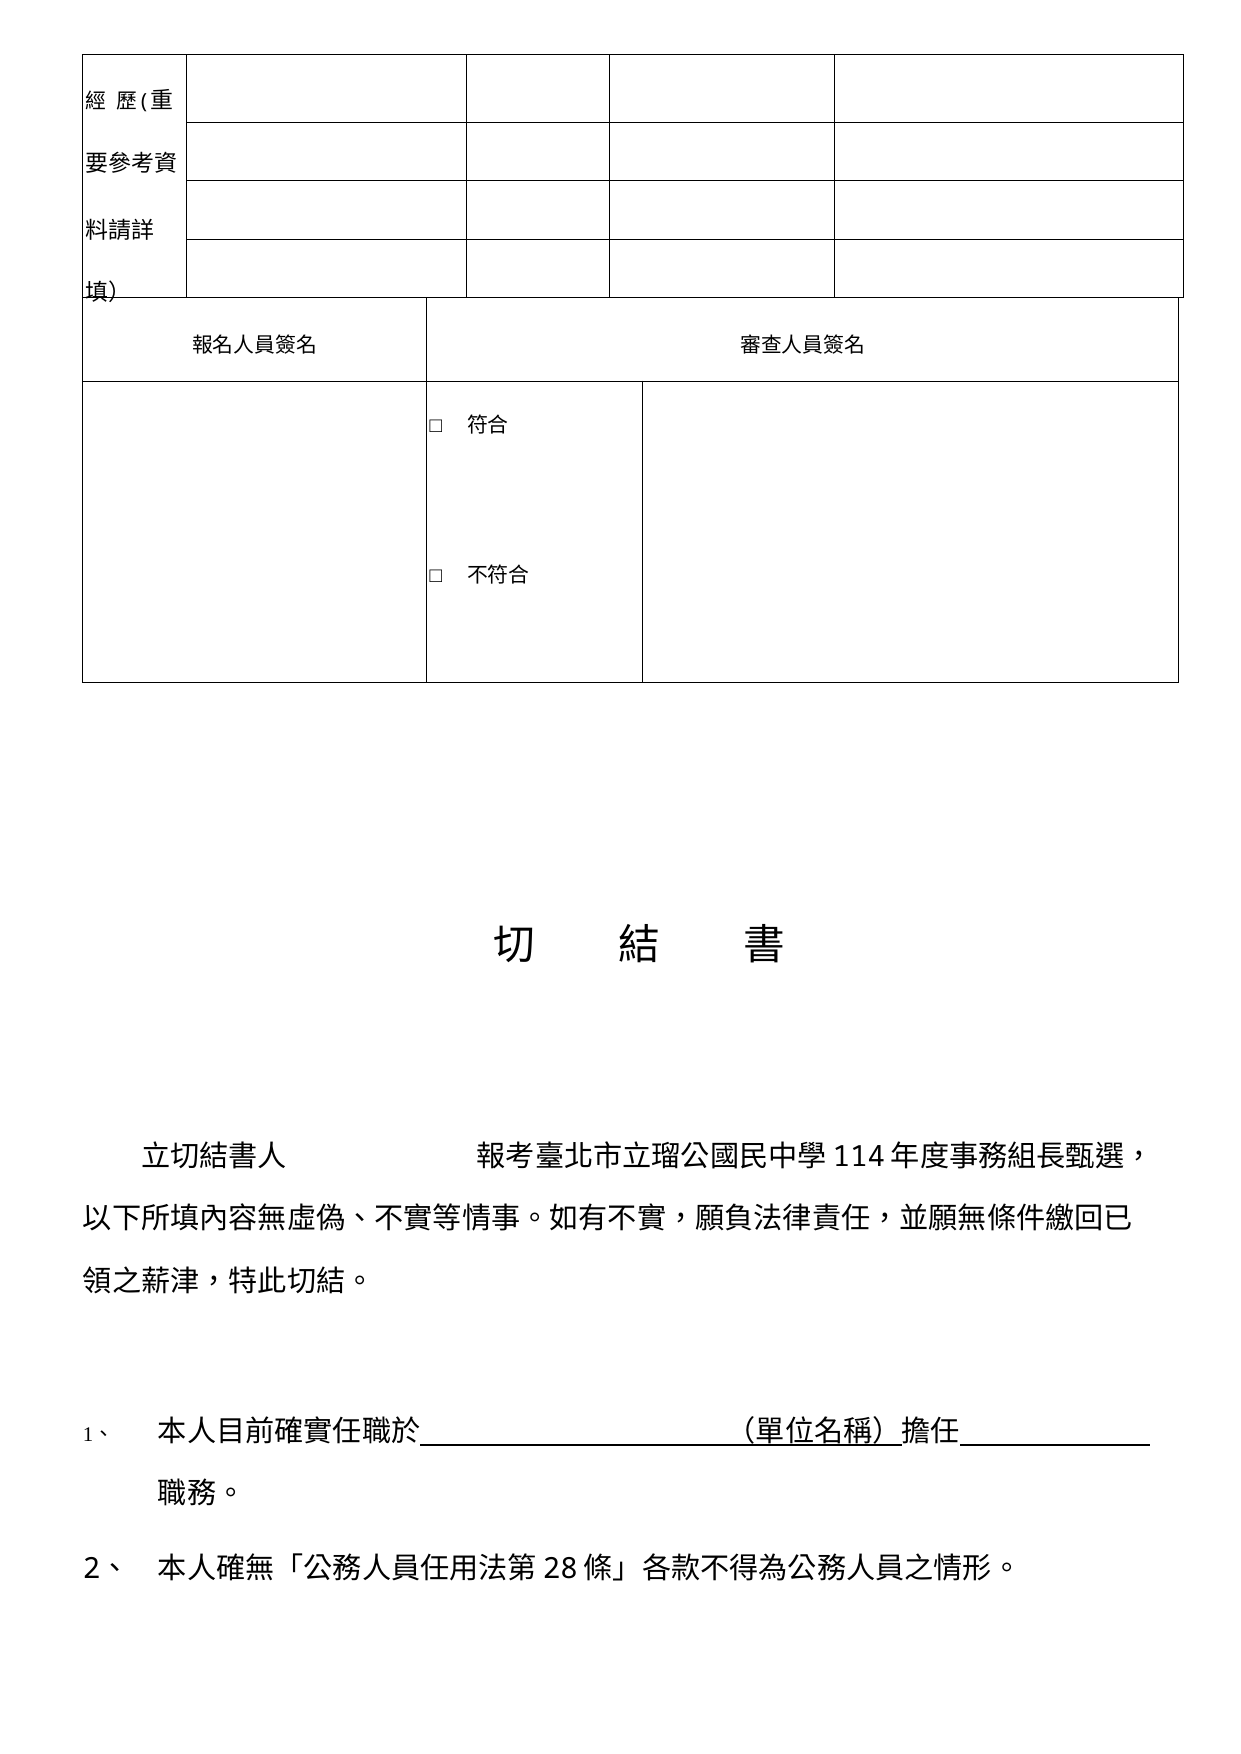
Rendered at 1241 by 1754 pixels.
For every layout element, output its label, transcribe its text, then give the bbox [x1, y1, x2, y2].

list 本人目前確實任職於 （單位名稱）擔任 職務。 [83, 1387, 1157, 1512]
table_cell 經 歷(重要參考資料請詳填） [83, 55, 186, 297]
table_cell [610, 181, 834, 239]
table_cell 符合 不符合 [427, 382, 642, 682]
table_cell [187, 55, 466, 122]
text 立切結書人 報考臺北市立瑠公國民中學114年度事務組長甄選，以下所填內容無虛偽、不實等情事。如有不實，願負法律責任，並願無條件繳回已領之薪津，特此切結。 [83, 1049, 1157, 1299]
table_cell 審查人員簽名 [427, 298, 1178, 381]
text 切 結 書 [83, 899, 1157, 962]
table_cell [1179, 298, 1184, 381]
table_cell [83, 382, 426, 682]
table_cell [187, 181, 466, 239]
table_cell [467, 240, 609, 297]
table_cell [835, 55, 1183, 122]
table_cell [835, 181, 1183, 239]
table_cell 報名人員簽名 [83, 298, 426, 381]
table_cell [610, 55, 834, 122]
table_cell [610, 123, 834, 180]
table_cell [467, 123, 609, 180]
table_cell [835, 240, 1183, 297]
table_cell [610, 240, 834, 297]
table_cell [835, 123, 1183, 180]
table_cell [1179, 381, 1184, 682]
text [947, 866, 1055, 922]
table_cell [187, 240, 466, 297]
table_cell [643, 382, 1178, 682]
list 本人確無「公務人員任用法第28條」各款不得為公務人員之情形。 [83, 1524, 1157, 1587]
table_cell [467, 181, 609, 239]
table_cell [187, 123, 466, 180]
table_cell [467, 55, 609, 122]
